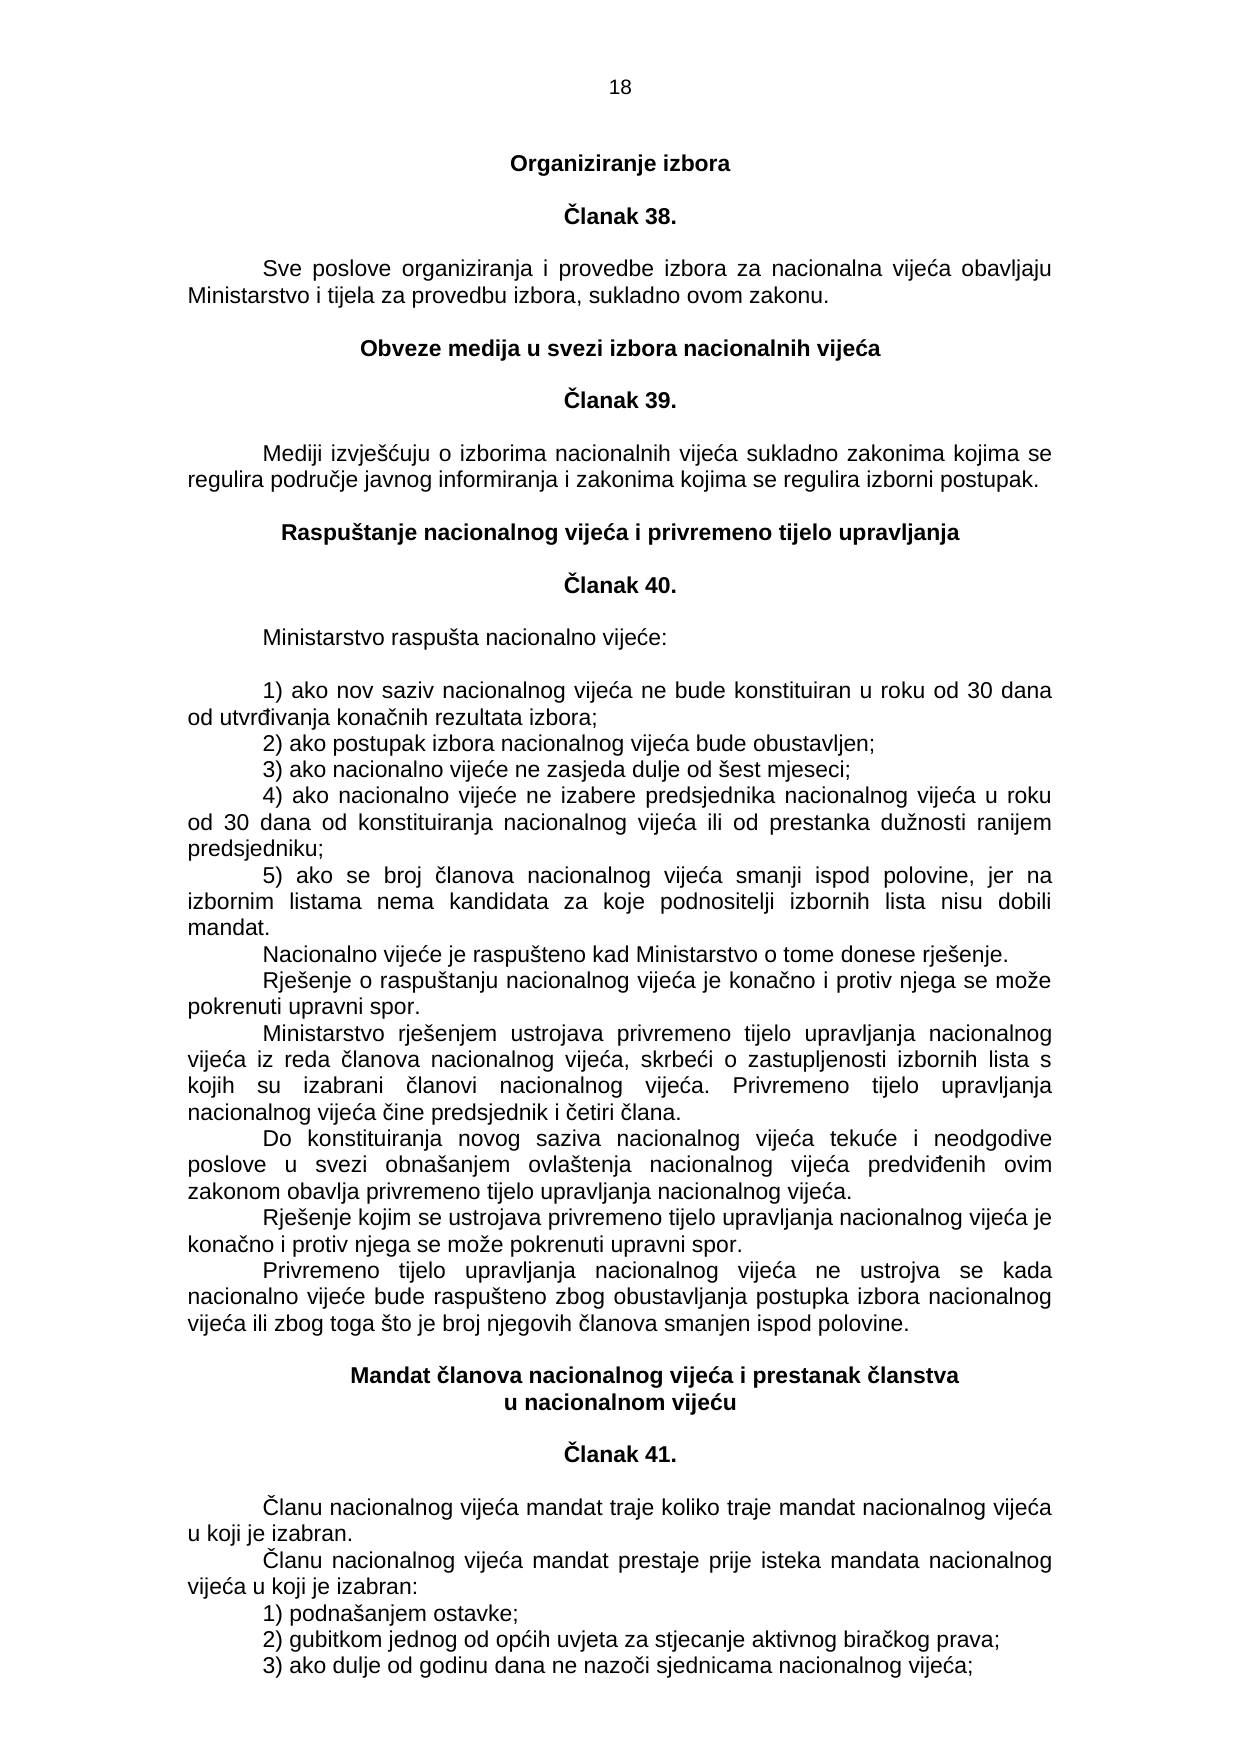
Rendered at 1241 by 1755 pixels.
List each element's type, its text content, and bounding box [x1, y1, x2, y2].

text 5) ako se broj članova nacionalnog vijeća smanji ispod polovine, jer na izbornim listama nema kandidata za koje podnositelji izbornih lista nisu dobili mandat. [187, 862, 1053, 941]
text Sve poslove organiziranja i provedbe izbora za nacionalna vijeća obavljaju Ministarstvo i tijela za provedbu izbora, sukladno ovom zakonu. [187, 255, 1053, 308]
text Članak 39. [187, 387, 1053, 413]
text Članak 38. [187, 203, 1053, 229]
text 3) ako dulje od godinu dana ne nazoči sjednicama nacionalnog vijeća; [187, 1652, 1053, 1678]
text Ministarstvo raspušta nacionalno vijeće: [187, 624, 1053, 651]
text Rješenje o raspuštanju nacionalnog vijeća je konačno i protiv njega se može pokrenuti upravni spor. [187, 967, 1053, 1020]
text Raspuštanje nacionalnog vijeća i privremeno tijelo upravljanja [187, 519, 1053, 545]
text 1) ako nov saziv nacionalnog vijeća ne bude konstituiran u roku od 30 dana od utvrđivanja konačnih rezultata izbora; [187, 677, 1053, 730]
text Mandat članova nacionalnog vijeća i prestanak članstva [187, 1362, 1053, 1389]
text Članak 40. [187, 572, 1053, 598]
text Mediji izvješćuju o izborima nacionalnih vijeća sukladno zakonima kojima se regulira područje javnog informiranja i zakonima kojima se regulira izborni postupak. [187, 440, 1053, 493]
text 2) ako postupak izbora nacionalnog vijeća bude obustavljen; [187, 730, 1053, 756]
text Članak 41. [187, 1441, 1053, 1468]
text 1) podnašanjem ostavke; [187, 1599, 1053, 1626]
text Privremeno tijelo upravljanja nacionalnog vijeća ne ustrojva se kada nacionalno vijeće bude raspušteno zbog obustavljanja postupka izbora nacionalnog vijeća ili zbog toga što je broj njegovih članova smanjen ispod polovine. [187, 1257, 1053, 1336]
text Obveze medija u svezi izbora nacionalnih vijeća [187, 334, 1053, 361]
text 2) gubitkom jednog od općih uvjeta za stjecanje aktivnog biračkog prava; [187, 1626, 1053, 1652]
text 3) ako nacionalno vijeće ne zasjeda dulje od šest mjeseci; [187, 756, 1053, 782]
text Organiziranje izbora [187, 150, 1053, 176]
text Rješenje kojim se ustrojava privremeno tijelo upravljanja nacionalnog vijeća je konačno i protiv njega se može pokrenuti upravni spor. [187, 1204, 1053, 1257]
text u nacionalnom vijeću [187, 1389, 1053, 1415]
text Do konstituiranja novog saziva nacionalnog vijeća tekuće i neodgodive poslove u svezi obnašanjem ovlaštenja nacionalnog vijeća predviđenih ovim zakonom obavlja privremeno tijelo upravljanja nacionalnog vijeća. [187, 1125, 1053, 1204]
text Članu nacionalnog vijeća mandat traje koliko traje mandat nacionalnog vijeća u koji je izabran. [187, 1494, 1053, 1547]
text Članu nacionalnog vijeća mandat prestaje prije isteka mandata nacionalnog vijeća u koji je izabran: [187, 1547, 1053, 1599]
text Nacionalno vijeće je raspušteno kad Ministarstvo o tome donese rješenje. [187, 941, 1053, 967]
text 4) ako nacionalno vijeće ne izabere predsjednika nacionalnog vijeća u roku od 30 dana od konstituiranja nacionalnog vijeća ili od prestanka dužnosti ranijem predsjedniku; [187, 782, 1053, 862]
text Ministarstvo rješenjem ustrojava privremeno tijelo upravljanja nacionalnog vijeća iz reda članova nacionalnog vijeća, skrbeći o zastupljenosti izbornih lista s kojih su izabrani članovi nacionalnog vijeća. Privremeno tijelo upravljanja nacionalnog vijeća čine predsjednik i četiri člana. [187, 1020, 1053, 1125]
